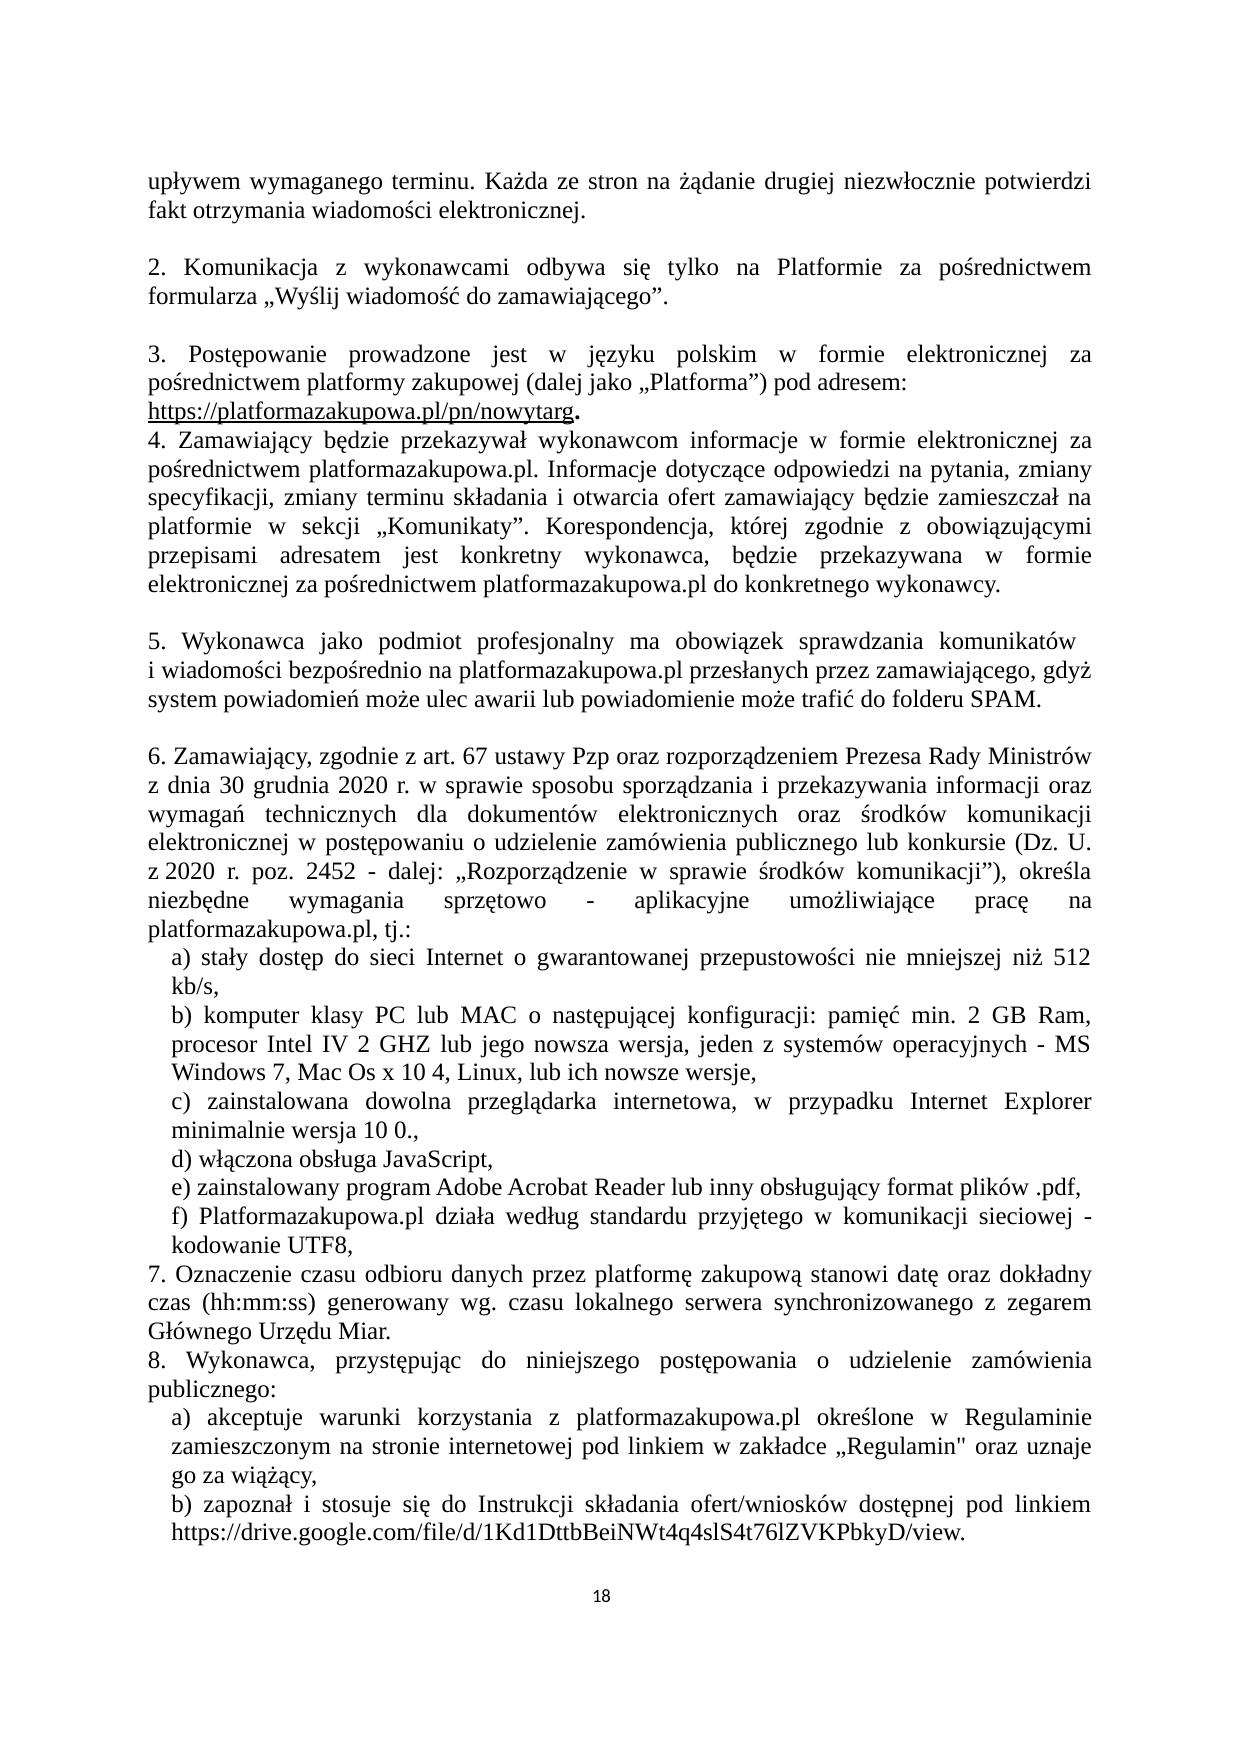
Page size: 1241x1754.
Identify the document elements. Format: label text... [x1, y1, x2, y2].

text upływem wymaganego terminu. Każda ze stron na żądanie drugiej niezwłocznie potwierdzi fakt otrzymania wiadomości elektronicznej. [148, 166, 1093, 224]
text b) zapoznał i stosuje się do Instrukcji składania ofert/wniosków dostępnej pod linkiem https://drive.google.com/file/d/1Kd1DttbBeiNWt4q4slS4t76lZVKPbkyD/view. [171, 1489, 1093, 1546]
text e) zainstalowany program Adobe Acrobat Reader lub inny obsługujący format plików .pdf, [171, 1172, 1093, 1201]
text 8. Wykonawca, przystępując do niniejszego postępowania o udzielenie zamówienia publicznego: [148, 1345, 1093, 1402]
text f) Platformazakupowa.pl działa według standardu przyjętego w komunikacji sieciowej - kodowanie UTF8, [171, 1201, 1093, 1259]
text a) akceptuje warunki korzystania z platformazakupowa.pl określone w Regulaminie zamieszczonym na stronie internetowej pod linkiem w zakładce „Regulamin" oraz uznaje go za wiążący, [171, 1402, 1093, 1489]
text 7. Oznaczenie czasu odbioru danych przez platformę zakupową stanowi datę oraz dokładny czas (hh:mm:ss) generowany wg. czasu lokalnego serwera synchronizowanego z zegarem Głównego Urzędu Miar. [148, 1259, 1093, 1345]
text d) włączona obsługa JavaScript, [171, 1144, 1093, 1172]
text a) stały dostęp do sieci Internet o gwarantowanej przepustowości nie mniejszej niż 512 kb/s, [171, 942, 1093, 1000]
text 2. Komunikacja z wykonawcami odbywa się tylko na Platformie za pośrednictwem formularza „Wyślij wiadomość do zamawiającego”. [148, 252, 1093, 310]
text 4. Zamawiający będzie przekazywał wykonawcom informacje w formie elektronicznej za pośrednictwem platformazakupowa.pl. Informacje dotyczące odpowiedzi na pytania, zmiany specyfikacji, zmiany terminu składania i otwarcia ofert zamawiający będzie zamieszczał na platformie w sekcji „Komunikaty”. Korespondencja, której zgodnie z obowiązującymi przepisami adresatem jest konkretny wykonawca, będzie przekazywana w formie elektronicznej za pośrednictwem platformazakupowa.pl do konkretnego wykonawcy. [148, 425, 1093, 597]
text c) zainstalowana dowolna przeglądarka internetowa, w przypadku Internet Explorer minimalnie wersja 10 0., [171, 1086, 1093, 1144]
text 5. Wykonawca jako podmiot profesjonalny ma obowiązek sprawdzania komunikatów i wiadomości bezpośrednio na platformazakupowa.pl przesłanych przez zamawiającego, gdyż system powiadomień może ulec awarii lub powiadomienie może trafić do folderu SPAM. [148, 626, 1093, 712]
text https://platformazakupowa.pl/pn/nowytarg. [148, 396, 1093, 425]
text 3. Postępowanie prowadzone jest w języku polskim w formie elektronicznej za pośrednictwem platformy zakupowej (dalej jako „Platforma”) pod adresem: [148, 339, 1093, 396]
text 6. Zamawiający, zgodnie z art. 67 ustawy Pzp oraz rozporządzeniem Prezesa Rady Ministrów z dnia 30 grudnia 2020 r. w sprawie sposobu sporządzania i przekazywania informacji oraz wymagań technicznych dla dokumentów elektronicznych oraz środków komunikacji elektronicznej w postępowaniu o udzielenie zamówienia publicznego lub konkursie (Dz. U. z 2020 r. poz. 2452 - dalej: „Rozporządzenie w sprawie środków komunikacji”), określa niezbędne wymagania sprzętowo - aplikacyjne umożliwiające pracę na platformazakupowa.pl, tj.: [148, 741, 1093, 942]
text b) komputer klasy PC lub MAC o następującej konfiguracji: pamięć min. 2 GB Ram, procesor Intel IV 2 GHZ lub jego nowsza wersja, jeden z systemów operacyjnych - MS Windows 7, Mac Os x 10 4, Linux, lub ich nowsze wersje, [171, 1000, 1093, 1086]
